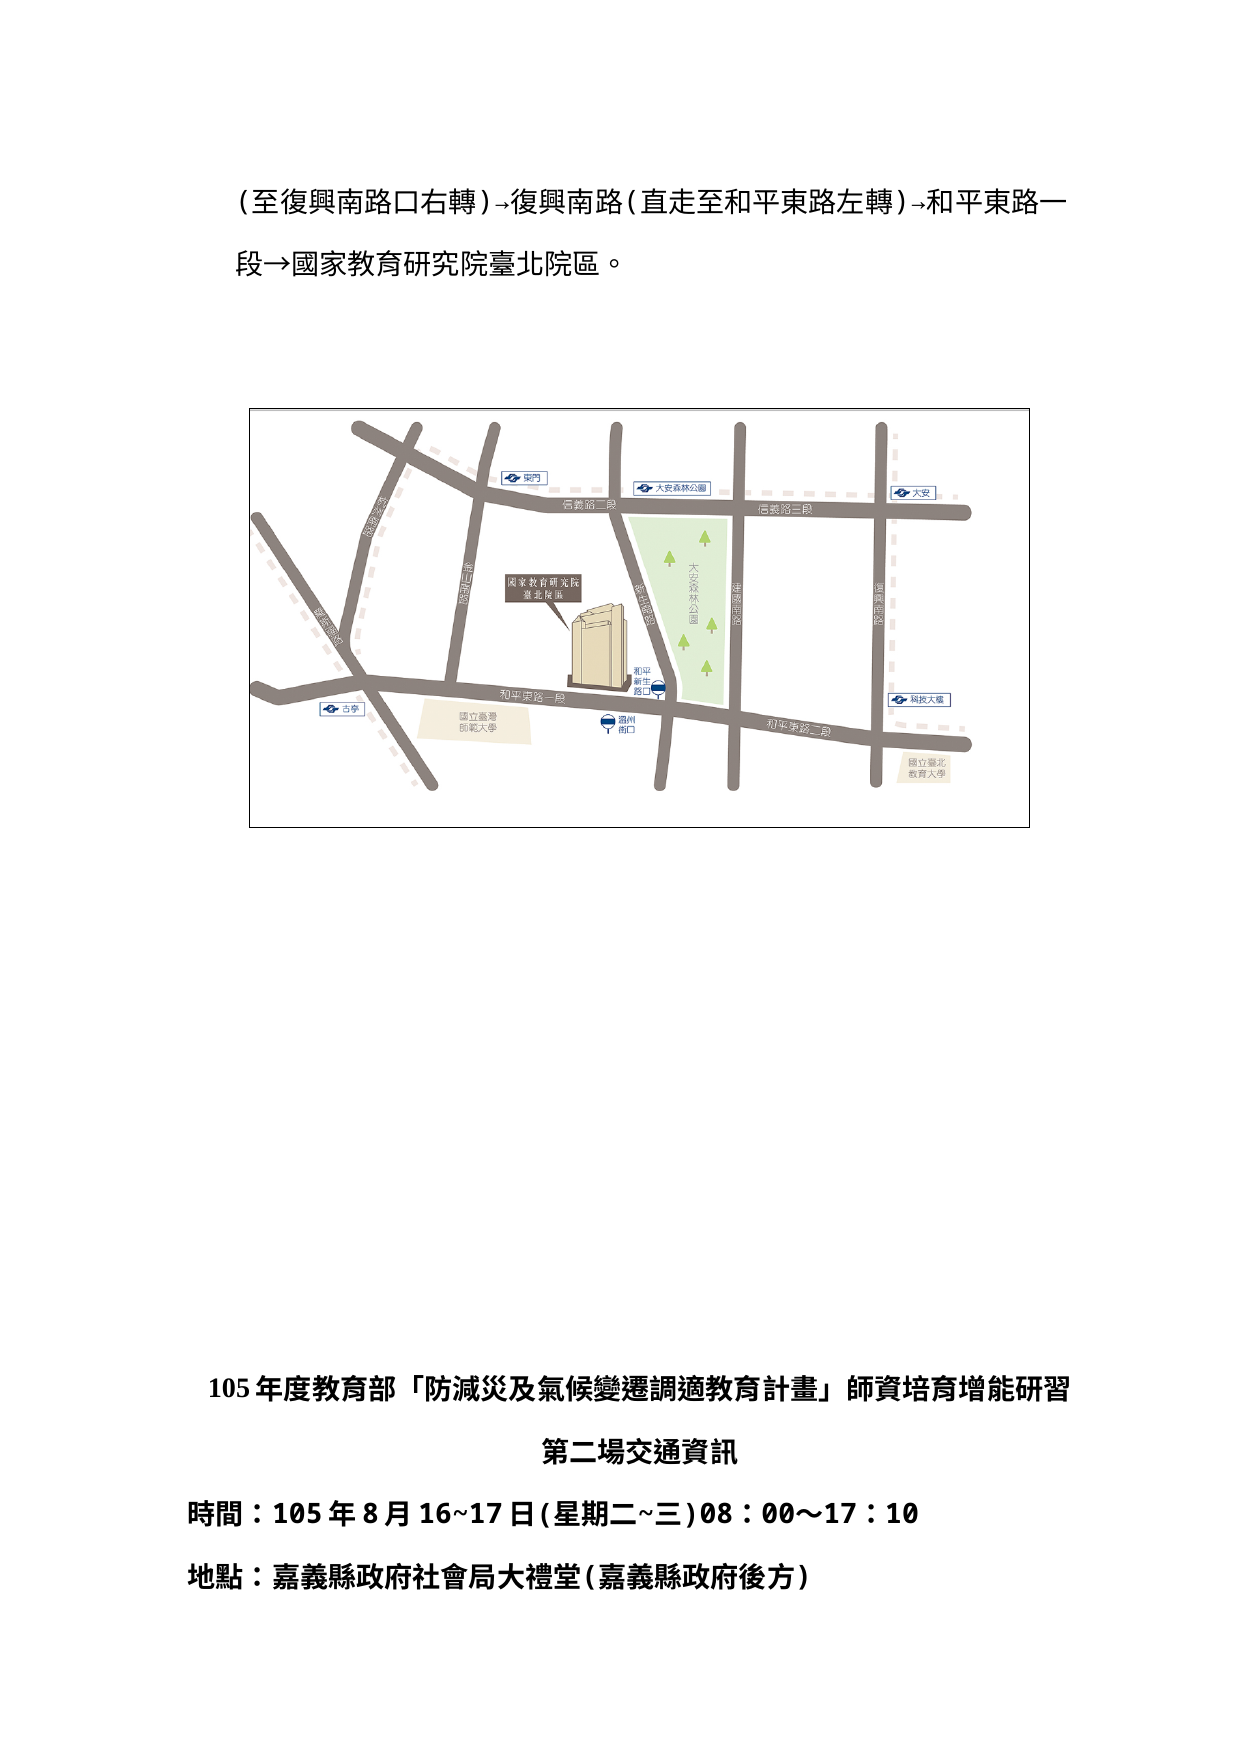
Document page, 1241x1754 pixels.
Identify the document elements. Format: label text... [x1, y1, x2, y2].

text (至復興南路口右轉)→復興南路(直走至和平東路左轉)→和平東路一段→國家教育研究院臺北院區。 [235, 158, 1091, 283]
text 105年度教育部「防減災及氣候變遷調適教育計畫」師資培育增能研習 [187, 1346, 1091, 1408]
text 地點：嘉義縣政府社會局大禮堂(嘉義縣政府後方) [187, 1533, 1091, 1596]
text 時間：105年8月16~17日(星期二~三)08：00～17：10 [187, 1471, 1091, 1533]
text 第二場交通資訊 [187, 1408, 1091, 1471]
